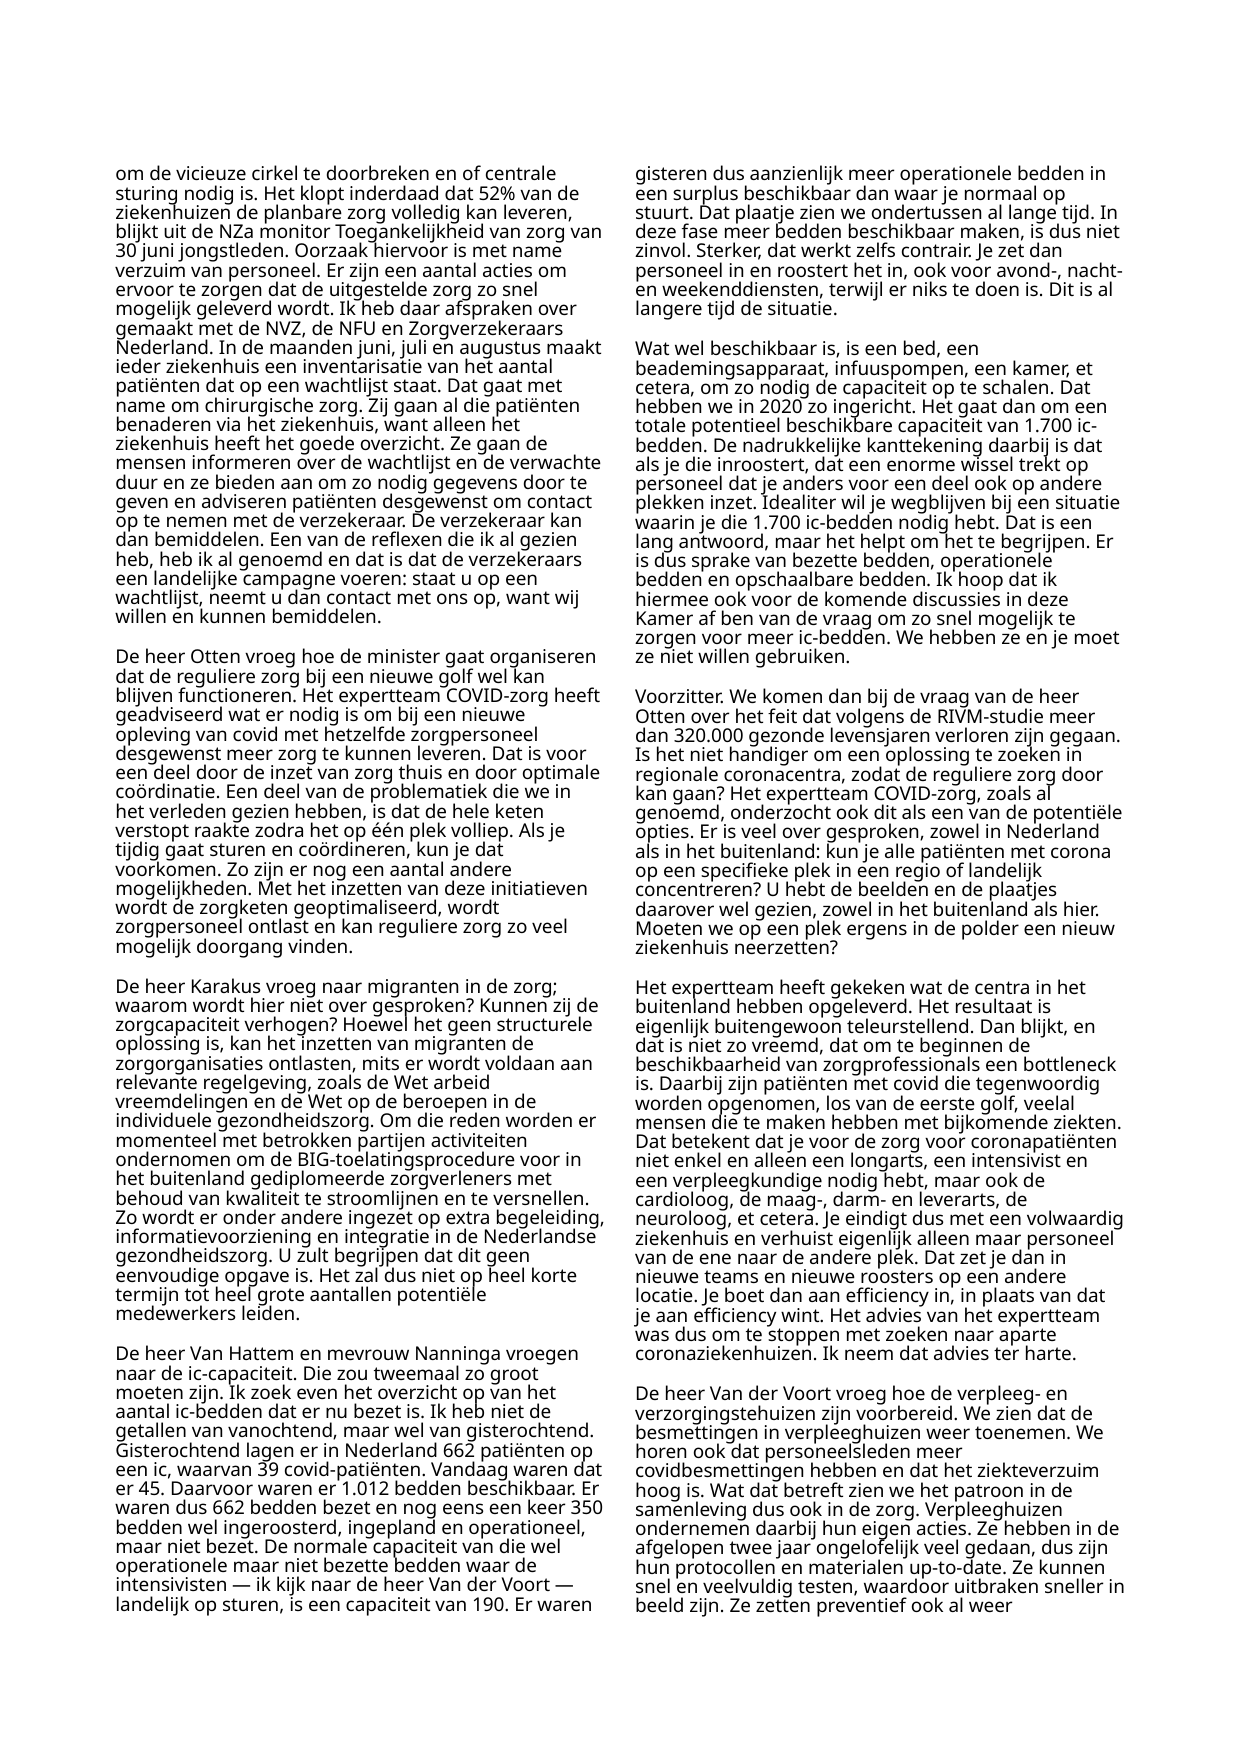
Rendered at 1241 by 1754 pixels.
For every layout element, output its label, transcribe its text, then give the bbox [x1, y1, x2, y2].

text De heer Otten vroeg hoe de minister gaat organiseren dat de reguliere zorg bij een nieuwe golf wel kan blijven functioneren. Het expertteam COVID-zorg heeft geadviseerd wat er nodig is om bij een nieuwe opleving van covid met hetzelfde zorgpersoneel desgewenst meer zorg te kunnen leveren. Dat is voor een deel door de inzet van zorg thuis en door optimale coördinatie. Een deel van de problematiek die we in het verleden gezien hebben, is dat de hele keten verstopt raakte zodra het op één plek volliep. Als je tijdig gaat sturen en coördineren, kun je dat voorkomen. Zo zijn er nog een aantal andere mogelijkheden. Met het inzetten van deze initiatieven wordt de zorgketen geoptimaliseerd, wordt zorgpersoneel ontlast en kan reguliere zorg zo veel mogelijk doorgang vinden. [115, 648, 605, 957]
text Het expertteam heeft gekeken wat de centra in het buitenland hebben opgeleverd. Het resultaat is eigenlijk buitengewoon teleurstellend. Dan blijkt, en dat is niet zo vreemd, dat om te beginnen de beschikbaarheid van zorgprofessionals een bottleneck is. Daarbij zijn patiënten met covid die tegenwoordig worden opgenomen, los van de eerste golf, veelal mensen die te maken hebben met bijkomende ziekten. Dat betekent dat je voor de zorg voor coronapatiënten niet enkel en alleen een longarts, een intensivist en een verpleegkundige nodig hebt, maar ook de cardioloog, de maag-, darm- en leverarts, de neuroloog, et cetera. Je eindigt dus met een volwaardig ziekenhuis en verhuist eigenlijk alleen maar personeel van de ene naar de andere plek. Dat zet je dan in nieuwe teams en nieuwe roosters op een andere locatie. Je boet dan aan efficiency in, in plaats van dat je aan efficiency wint. Het advies van het expertteam was dus om te stoppen met zoeken naar aparte coronaziekenhuizen. Ik neem dat advies ter harte. [635, 979, 1125, 1364]
text De heer Karakus vroeg naar migranten in de zorg; waarom wordt hier niet over gesproken? Kunnen zij de zorgcapaciteit verhogen? Hoewel het geen structurele oplossing is, kan het inzetten van migranten de zorgorganisaties ontlasten, mits er wordt voldaan aan relevante regelgeving, zoals de Wet arbeid vreemdelingen en de Wet op de beroepen in de individuele gezondheidszorg. Om die reden worden er momenteel met betrokken partijen activiteiten ondernomen om de BIG-toelatingsprocedure voor in het buitenland gediplomeerde zorgverleners met behoud van kwaliteit te stroomlijnen en te versnellen. Zo wordt er onder andere ingezet op extra begeleiding, informatievoorziening en integratie in de Nederlandse gezondheidszorg. U zult begrijpen dat dit geen eenvoudige opgave is. Het zal dus niet op heel korte termijn tot heel grote aantallen potentiële medewerkers leiden. [115, 978, 605, 1324]
text Voorzitter. We komen dan bij de vraag van de heer Otten over het feit dat volgens de RIVM-studie meer dan 320.000 gezonde levensjaren verloren zijn gegaan. Is het niet handiger om een oplossing te zoeken in regionale coronacentra, zodat de reguliere zorg door kan gaan? Het expertteam COVID-zorg, zoals al genoemd, onderzocht ook dit als een van de potentiële opties. Er is veel over gesproken, zowel in Nederland als in het buitenland: kun je alle patiënten met corona op een specifieke plek in een regio of landelijk concentreren? U hebt de beelden en de plaatjes daarover wel gezien, zowel in het buitenland als hier. Moeten we op een plek ergens in de polder een nieuw ziekenhuis neerzetten? [635, 688, 1125, 958]
text om de vicieuze cirkel te doorbreken en of centrale sturing nodig is. Het klopt inderdaad dat 52% van de ziekenhuizen de planbare zorg volledig kan leveren, blijkt uit de NZa monitor Toegankelijkheid van zorg van 30 juni jongstleden. Oorzaak hiervoor is met name verzuim van personeel. Er zijn een aantal acties om ervoor te zorgen dat de uitgestelde zorg zo snel mogelijk geleverd wordt. Ik heb daar afspraken over gemaakt met de NVZ, de NFU en Zorgverzekeraars Nederland. In de maanden juni, juli en augustus maakt ieder ziekenhuis een inventarisatie van het aantal patiënten dat op een wachtlijst staat. Dat gaat met name om chirurgische zorg. Zij gaan al die patiënten benaderen via het ziekenhuis, want alleen het ziekenhuis heeft het goede overzicht. Ze gaan de mensen informeren over de wachtlijst en de verwachte duur en ze bieden aan om zo nodig gegevens door te geven en adviseren patiënten desgewenst om contact op te nemen met de verzekeraar. De verzekeraar kan dan bemiddelen. Een van de reflexen die ik al gezien heb, heb ik al genoemd en dat is dat de verzekeraars een landelijke campagne voeren: staat u op een wachtlijst, neemt u dan contact met ons op, want wij willen en kunnen bemiddelen. [115, 165, 605, 628]
text Wat wel beschikbaar is, is een bed, een beademingsapparaat, infuuspompen, een kamer, et cetera, om zo nodig de capaciteit op te schalen. Dat hebben we in 2020 zo ingericht. Het gaat dan om een totale potentieel beschikbare capaciteit van 1.700 ic-bedden. De nadrukkelijke kanttekening daarbij is dat als je die inroostert, dat een enorme wissel trekt op personeel dat je anders voor een deel ook op andere plekken inzet. Idealiter wil je wegblijven bij een situatie waarin je die 1.700 ic-bedden nodig hebt. Dat is een lang antwoord, maar het helpt om het te begrijpen. Er is dus sprake van bezette bedden, operationele bedden en opschaalbare bedden. Ik hoop dat ik hiermee ook voor de komende discussies in deze Kamer af ben van de vraag om zo snel mogelijk te zorgen voor meer ic-bedden. We hebben ze en je moet ze niet willen gebruiken. [635, 340, 1125, 668]
text gisteren dus aanzienlijk meer operationele bedden in een surplus beschikbaar dan waar je normaal op stuurt. Dat plaatje zien we ondertussen al lange tijd. In deze fase meer bedden beschikbaar maken, is dus niet zinvol. Sterker, dat werkt zelfs contrair. Je zet dan personeel in en roostert het in, ook voor avond-, nacht- en weekenddiensten, terwijl er niks te doen is. Dit is al langere tijd de situatie. [635, 165, 1125, 319]
text De heer Van der Voort vroeg hoe de verpleeg- en verzorgingstehuizen zijn voorbereid. We zien dat de besmettingen in verpleeghuizen weer toenemen. We horen ook dat personeelsleden meer covidbesmettingen hebben en dat het ziekteverzuim hoog is. Wat dat betreft zien we het patroon in de samenleving dus ook in de zorg. Verpleeghuizen ondernemen daarbij hun eigen acties. Ze hebben in de afgelopen twee jaar ongelofelijk veel gedaan, dus zijn hun protocollen en materialen up-to-date. Ze kunnen snel en veelvuldig testen, waardoor uitbraken sneller in beeld zijn. Ze zetten preventief ook al weer [635, 1385, 1125, 1616]
text De heer Van Hattem en mevrouw Nanninga vroegen naar de ic-capaciteit. Die zou tweemaal zo groot moeten zijn. Ik zoek even het overzicht op van het aantal ic-bedden dat er nu bezet is. Ik heb niet de getallen van vanochtend, maar wel van gisterochtend. Gisterochtend lagen er in Nederland 662 patiënten op een ic, waarvan 39 covid-patiënten. Vandaag waren dat er 45. Daarvoor waren er 1.012 bedden beschikbaar. Er waren dus 662 bedden bezet en nog eens een keer 350 bedden wel ingeroosterd, ingepland en operationeel, maar niet bezet. De normale capaciteit van die wel operationele maar niet bezette bedden waar de intensivisten — ik kijk naar de heer Van der Voort — landelijk op sturen, is een capaciteit van 190. Er waren [115, 1345, 605, 1615]
